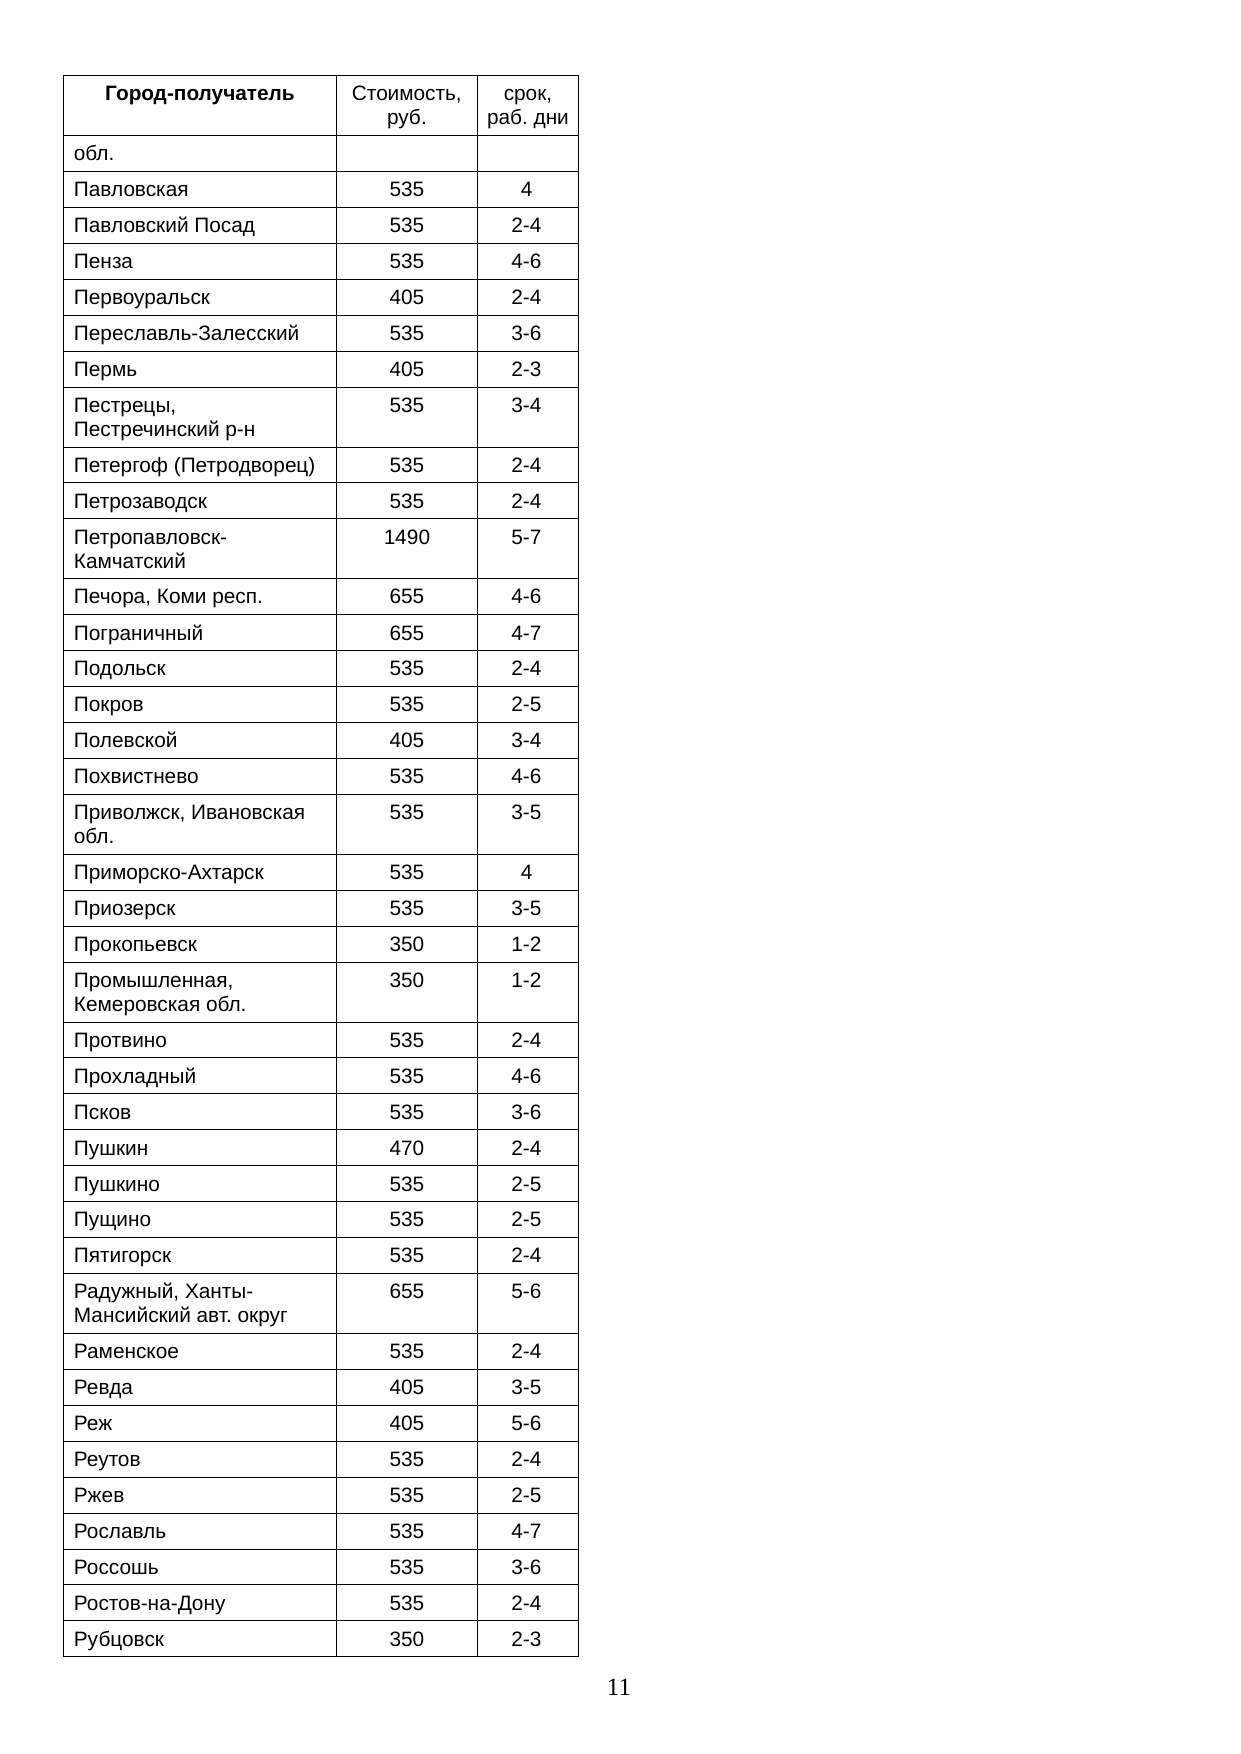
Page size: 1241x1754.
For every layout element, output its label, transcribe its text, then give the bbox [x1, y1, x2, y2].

table_cell 535 [337, 244, 477, 279]
table_cell 4 [478, 855, 578, 889]
table_cell Ревда [64, 1370, 336, 1405]
table_cell 5-6 [478, 1406, 578, 1441]
table_cell Пермь [64, 352, 336, 386]
table_cell 535 [337, 795, 477, 854]
table_cell 2-3 [478, 1621, 578, 1656]
table_cell 2-5 [478, 1478, 578, 1512]
table_cell 3-4 [478, 723, 578, 758]
table_cell 3-6 [478, 316, 578, 351]
table_cell Пограничный [64, 615, 336, 650]
table_cell 535 [337, 1058, 477, 1093]
table_cell Рубцовск [64, 1621, 336, 1656]
table_cell Псков [64, 1094, 336, 1129]
table_cell 2-4 [478, 1442, 578, 1477]
table_cell 535 [337, 855, 477, 889]
table_cell Петрозаводск [64, 483, 336, 518]
table_cell 1-2 [478, 927, 578, 961]
table_cell 535 [337, 1514, 477, 1548]
table_cell Рославль [64, 1514, 336, 1548]
table_cell 3-6 [478, 1550, 578, 1584]
table_cell 4 [478, 172, 578, 207]
table_cell 2-5 [478, 1166, 578, 1201]
table_cell 4-6 [478, 759, 578, 794]
table_cell 655 [337, 615, 477, 650]
table_cell Приозерск [64, 891, 336, 926]
table_cell 2-4 [478, 208, 578, 243]
table_cell Прокопьевск [64, 927, 336, 961]
table_cell 2-4 [478, 1023, 578, 1057]
table_cell Покров [64, 687, 336, 722]
table_cell 1-2 [478, 963, 578, 1021]
table_cell Подольск [64, 651, 336, 686]
table_cell 2-4 [478, 448, 578, 482]
table_cell 535 [337, 448, 477, 482]
table_cell 4-7 [478, 1514, 578, 1548]
table_cell 405 [337, 280, 477, 314]
table_cell 535 [337, 388, 477, 446]
table_cell 2-3 [478, 352, 578, 386]
table_cell Ржев [64, 1478, 336, 1512]
table_cell 4-6 [478, 1058, 578, 1093]
table_cell 535 [337, 1585, 477, 1620]
table_cell Ростов-на-Дону [64, 1585, 336, 1620]
table_cell обл. [64, 136, 336, 171]
table_cell Прохладный [64, 1058, 336, 1093]
table_cell 3-5 [478, 891, 578, 926]
table_cell 535 [337, 1023, 477, 1057]
table_cell 535 [337, 1238, 477, 1273]
table_cell 3-5 [478, 795, 578, 854]
table_cell Первоуральск [64, 280, 336, 314]
table_cell Раменское [64, 1334, 336, 1369]
table_cell 535 [337, 891, 477, 926]
table_cell [478, 136, 578, 171]
table_cell 405 [337, 352, 477, 386]
table_cell 535 [337, 172, 477, 207]
table_cell 4-7 [478, 615, 578, 650]
table_cell 655 [337, 1274, 477, 1333]
table_cell Петергоф (Петродворец) [64, 448, 336, 482]
table_cell 535 [337, 1550, 477, 1584]
table_cell [337, 136, 477, 171]
table_cell 405 [337, 723, 477, 758]
table_cell 1490 [337, 519, 477, 578]
table_cell 405 [337, 1370, 477, 1405]
table_header Город-получатель [64, 76, 336, 135]
table_header срок, раб. дни [478, 76, 578, 135]
table_cell Печора, Коми респ. [64, 579, 336, 614]
table_cell Похвистнево [64, 759, 336, 794]
table_cell 535 [337, 483, 477, 518]
table_cell 535 [337, 1166, 477, 1201]
table_header Стоимость, руб. [337, 76, 477, 135]
table_cell Приморско-Ахтарск [64, 855, 336, 889]
table_cell 405 [337, 1406, 477, 1441]
table_cell 535 [337, 687, 477, 722]
table_cell 535 [337, 316, 477, 351]
table_cell Пятигорск [64, 1238, 336, 1273]
table_cell Петропавловск-Камчатский [64, 519, 336, 578]
table_cell 2-4 [478, 651, 578, 686]
table_cell 535 [337, 1202, 477, 1237]
table_cell 535 [337, 208, 477, 243]
table_cell 535 [337, 1334, 477, 1369]
table_cell 470 [337, 1130, 477, 1165]
table_cell 5-7 [478, 519, 578, 578]
table_cell Протвино [64, 1023, 336, 1057]
table_cell 2-4 [478, 280, 578, 314]
table_cell 4-6 [478, 579, 578, 614]
table_cell Павловский Посад [64, 208, 336, 243]
table_cell Пенза [64, 244, 336, 279]
table_cell Реутов [64, 1442, 336, 1477]
table_cell 350 [337, 927, 477, 961]
table_cell 2-4 [478, 1334, 578, 1369]
table_cell Промышленная, Кемеровская обл. [64, 963, 336, 1021]
table_cell 4-6 [478, 244, 578, 279]
table_cell Павловская [64, 172, 336, 207]
table_cell 2-4 [478, 1585, 578, 1620]
table_cell 535 [337, 1442, 477, 1477]
table_cell Россошь [64, 1550, 336, 1584]
table_cell 535 [337, 1094, 477, 1129]
table_cell Реж [64, 1406, 336, 1441]
table_cell 3-4 [478, 388, 578, 446]
table_cell 3-6 [478, 1094, 578, 1129]
table_cell 2-4 [478, 483, 578, 518]
table_cell Пушкин [64, 1130, 336, 1165]
table_cell 5-6 [478, 1274, 578, 1333]
table_cell Полевской [64, 723, 336, 758]
table_cell 3-5 [478, 1370, 578, 1405]
table_cell 350 [337, 1621, 477, 1656]
table_cell Пущино [64, 1202, 336, 1237]
table_cell 535 [337, 759, 477, 794]
table_cell Переславль-Залесский [64, 316, 336, 351]
table_cell Приволжск, Ивановская обл. [64, 795, 336, 854]
table_cell 2-4 [478, 1238, 578, 1273]
table_cell 655 [337, 579, 477, 614]
table_cell Пестрецы, Пестречинский р-н [64, 388, 336, 446]
table_cell 2-4 [478, 1130, 578, 1165]
table_cell Радужный, Ханты-Мансийский авт. округ [64, 1274, 336, 1333]
table_cell 535 [337, 1478, 477, 1512]
table_cell 2-5 [478, 1202, 578, 1237]
table_cell 350 [337, 963, 477, 1021]
table_cell 535 [337, 651, 477, 686]
table_cell 2-5 [478, 687, 578, 722]
table_cell Пушкино [64, 1166, 336, 1201]
